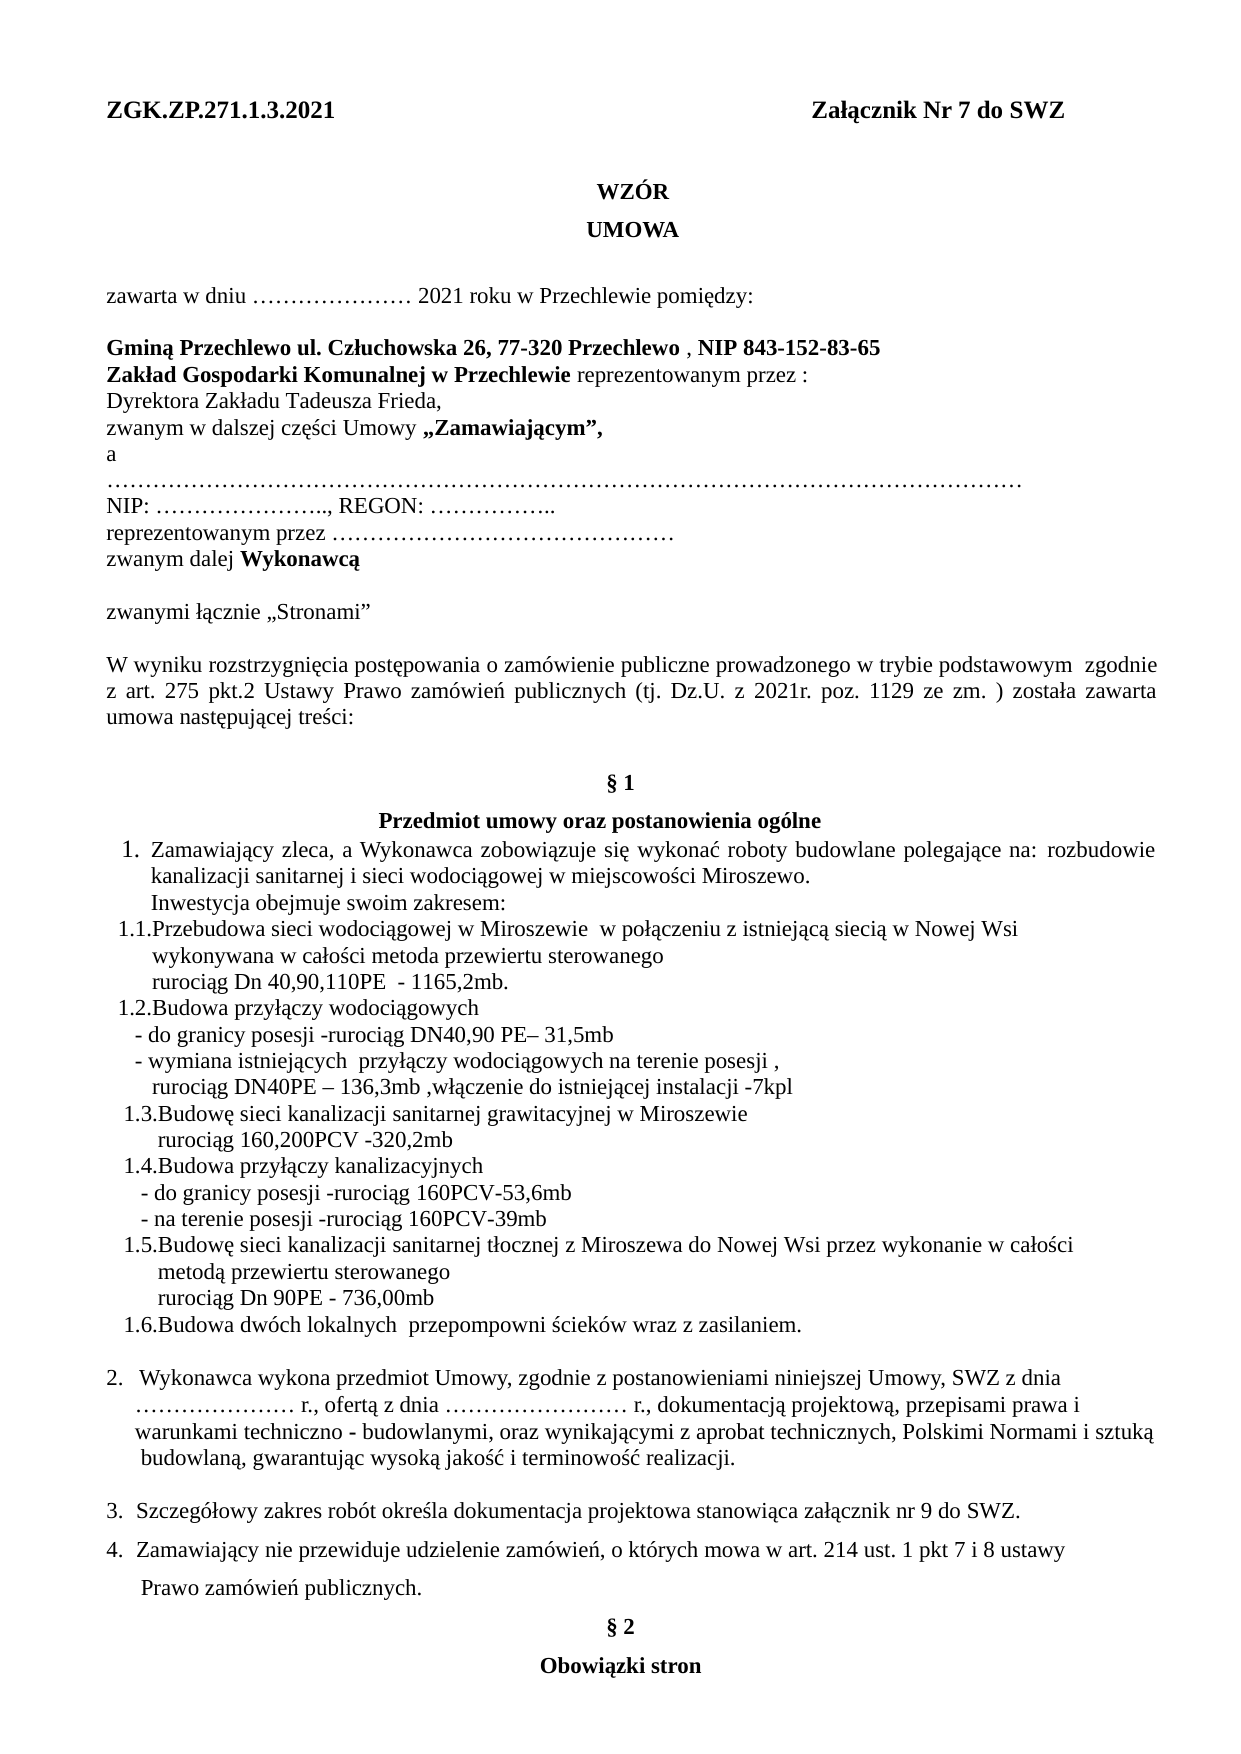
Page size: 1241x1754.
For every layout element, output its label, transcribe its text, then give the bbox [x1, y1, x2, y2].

text NIP: ………………….., REGON: …………….. [106, 493, 1159, 519]
text Dyrektora Zakładu Tadeusza Frieda, [106, 387, 1159, 413]
text 1.3.Budowę sieci kanalizacji sanitarnej grawitacyjnej w Miroszewie [106, 1100, 1159, 1126]
text ZGK.ZP.271.1.3.2021 Załącznik Nr 7 do SWZ [106, 95, 1159, 124]
text W wyniku rozstrzygnięcia postępowania o zamówienie publiczne prowadzonego w trybie podstawowym zgodnie z art. 275 pkt.2 Ustawy Prawo zamówień publicznych (tj. Dz.U. z 2021r. poz. 1129 ze zm. ) została zawarta umowa następującej treści: [106, 651, 1159, 730]
text 1.6.Budowa dwóch lokalnych przepompowni ścieków wraz z zasilaniem. [106, 1311, 1159, 1337]
subtitle UMOWA [106, 217, 1159, 243]
text zwanym w dalszej części Umowy „Zamawiającym”, [106, 413, 1159, 440]
text metodą przewiertu sterowanego [106, 1258, 1159, 1284]
text Przedmiot umowy oraz postanowienia ogólne [378, 807, 1159, 834]
subtitle § 1 [106, 769, 1134, 795]
list Zamawiający nie przewiduje udzielenie zamówień, o których mowa w art. 214 ust. 1 pkt 7 i 8 ustawy [106, 1536, 1155, 1562]
text 1.1.Przebudowa sieci wodociągowej w Miroszewie w połączeniu z istniejącą siecią w Nowej Wsi [106, 915, 1159, 942]
text zwanym dalej Wykonawcą [106, 545, 1159, 572]
text Gminą Przechlewo ul. Człuchowska 26, 77-320 Przechlewo , NIP 843-152-83-65 [106, 334, 1159, 361]
text warunkami techniczno - budowlanymi, oraz wynikającymi z aprobat technicznych, Polskimi Normami i sztuką [106, 1418, 1155, 1444]
text 2. Wykonawca wykona przedmiot Umowy, zgodnie z postanowieniami niniejszej Umowy, SWZ z dnia [106, 1363, 1155, 1391]
text Zakład Gospodarki Komunalnej w Przechlewie reprezentowanym przez : [106, 361, 1159, 387]
text zawarta w dniu ………………… 2021 roku w Przechlewie pomiędzy: [106, 282, 1159, 308]
subtitle § 2 [106, 1613, 1134, 1640]
text wykonywana w całości metoda przewiertu sterowanego [106, 942, 1159, 968]
list Zamawiający zleca, a Wykonawca zobowiązuje się wykonać roboty budowlane polegające na: rozbudowie kanalizacji sanitarnej i sieci wodociągowej w miejscowości Miroszewo. [121, 834, 1155, 889]
text rurociąg DN40PE – 136,3mb ,włączenie do istniejącej instalacji -7kpl [106, 1073, 1159, 1100]
text 1.5.Budowę sieci kanalizacji sanitarnej tłocznej z Miroszewa do Nowej Wsi przez wykonanie w całości [106, 1232, 1159, 1258]
text 1.4.Budowa przyłączy kanalizacyjnych [106, 1152, 1159, 1179]
text budowlaną, gwarantując wysoką jakość i terminowość realizacji. [106, 1444, 1155, 1470]
text Obowiązki stron [106, 1652, 1135, 1678]
text - do granicy posesji -rurociąg 160PCV-53,6mb [106, 1179, 1159, 1205]
list Szczegółowy zakres robót określa dokumentacja projektowa stanowiąca załącznik nr 9 do SWZ. [106, 1497, 1155, 1523]
text rurociąg Dn 90PE - 736,00mb [106, 1284, 1159, 1311]
text 1.2.Budowa przyłączy wodociągowych [106, 994, 1159, 1021]
text - do granicy posesji -rurociąg DN40,90 PE– 31,5mb [106, 1021, 1159, 1047]
text ………………………………………………………………………………………………………… [106, 466, 1159, 493]
subtitle WZÓR [106, 178, 1159, 204]
text Prawo zamówień publicznych. [106, 1574, 1155, 1601]
text reprezentowanym przez ……………………………………… [106, 519, 1159, 545]
text zwanymi łącznie „Stronami” [106, 598, 1159, 624]
text rurociąg Dn 40,90,110PE - 1165,2mb. [106, 968, 1159, 994]
text - wymiana istniejących przyłączy wodociągowych na terenie posesji , [106, 1047, 1159, 1073]
text ………………… r., ofertą z dnia …………………… r., dokumentacją projektową, przepisami prawa i [106, 1391, 1155, 1418]
list Inwestycja obejmuje swoim zakresem: [151, 889, 1155, 915]
text - na terenie posesji -rurociąg 160PCV-39mb [106, 1205, 1159, 1232]
text rurociąg 160,200PCV -320,2mb [106, 1126, 1159, 1152]
text a [106, 440, 1159, 466]
